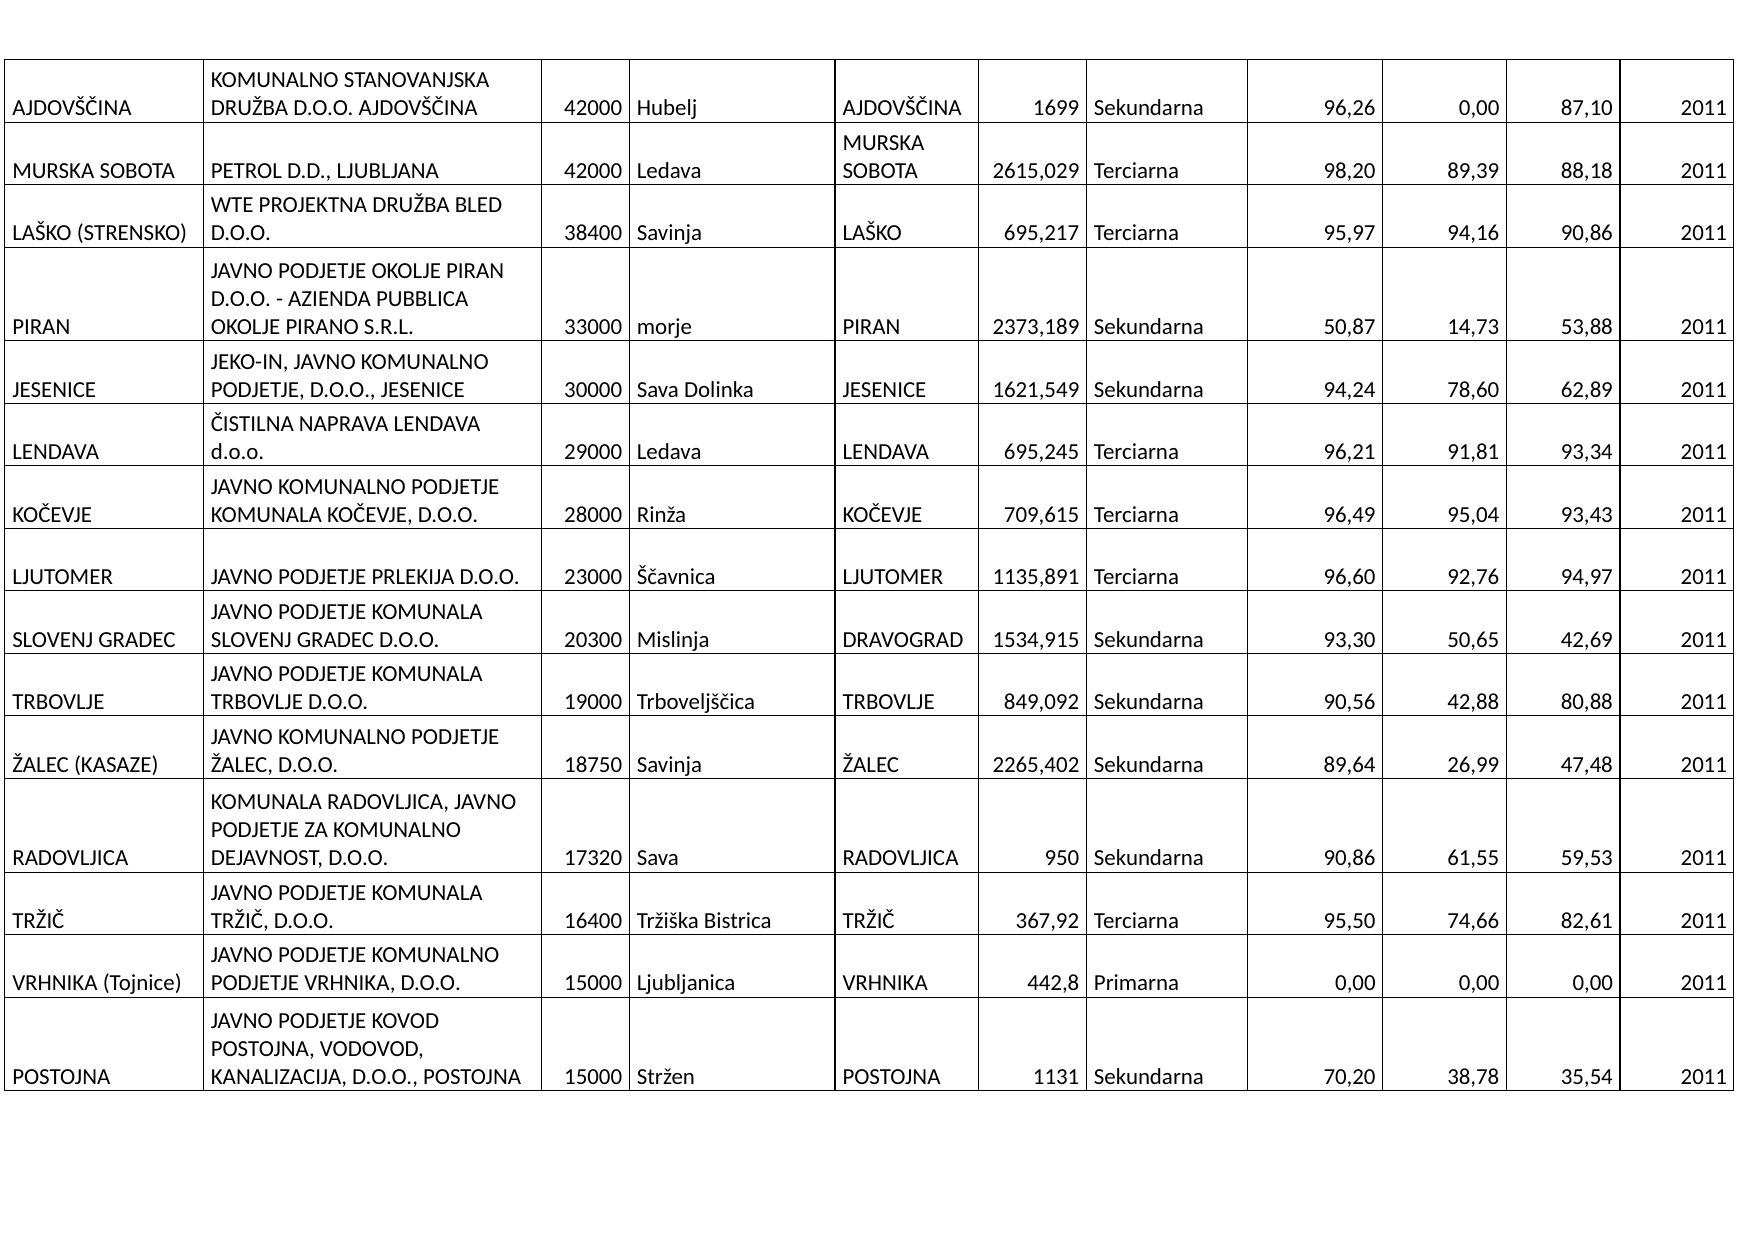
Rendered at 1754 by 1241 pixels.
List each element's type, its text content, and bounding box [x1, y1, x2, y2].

table_cell 50,87 [1248, 248, 1382, 340]
table_cell JAVNO PODJETJE KOMUNALNO PODJETJE VRHNIKA, D.O.O. [204, 935, 541, 997]
table_cell 96,26 [1248, 60, 1382, 122]
table_cell 94,16 [1383, 185, 1506, 247]
table_cell LAŠKO (STRENSKO) [5, 185, 203, 247]
table_cell 2011 [1621, 123, 1733, 184]
table_cell TRŽIČ [5, 873, 203, 934]
table_cell 59,53 [1507, 779, 1619, 872]
table_cell POSTOJNA [5, 998, 203, 1090]
table_cell 70,20 [1248, 998, 1382, 1090]
table_cell VRHNIKA (Tojnice) [5, 935, 203, 997]
table_cell TRBOVLJE [5, 654, 203, 715]
table_cell 2011 [1621, 935, 1733, 997]
table_cell 88,18 [1507, 123, 1619, 184]
table_cell TRŽIČ [836, 873, 978, 934]
table_cell 91,81 [1383, 404, 1506, 465]
table_cell POSTOJNA [836, 998, 978, 1090]
table_cell 42000 [542, 60, 629, 122]
table_cell 53,88 [1507, 248, 1619, 340]
table_cell 82,61 [1507, 873, 1619, 934]
table_cell LJUTOMER [836, 529, 978, 590]
table_cell Sekundarna [1087, 341, 1247, 403]
table_cell Terciarna [1087, 466, 1247, 528]
table_cell morje [630, 248, 834, 340]
table_cell 1534,915 [979, 591, 1086, 653]
table_cell PETROL D.D., LJUBLJANA [204, 123, 541, 184]
table_cell Sekundarna [1087, 779, 1247, 872]
table_cell 30000 [542, 341, 629, 403]
table_cell Ljubljanica [630, 935, 834, 997]
table_cell 20300 [542, 591, 629, 653]
table_cell JAVNO PODJETJE PRLEKIJA D.O.O. [204, 529, 541, 590]
table_cell 2011 [1621, 873, 1733, 934]
table_cell AJDOVŠČINA [836, 60, 978, 122]
table_cell Sekundarna [1087, 998, 1247, 1090]
table_cell LENDAVA [5, 404, 203, 465]
table_cell 90,86 [1507, 185, 1619, 247]
table_cell 2011 [1621, 466, 1733, 528]
table_cell MURSKA SOBOTA [836, 123, 978, 184]
table_cell 90,86 [1248, 779, 1382, 872]
table_cell 17320 [542, 779, 629, 872]
table_cell Rinža [630, 466, 834, 528]
table_cell Sekundarna [1087, 716, 1247, 778]
table_cell 2011 [1621, 998, 1733, 1090]
table_cell 2011 [1621, 404, 1733, 465]
table_cell 2011 [1621, 716, 1733, 778]
table_cell 2011 [1621, 529, 1733, 590]
table_cell 93,30 [1248, 591, 1382, 653]
table_cell 96,49 [1248, 466, 1382, 528]
table_cell Sekundarna [1087, 60, 1247, 122]
table_cell ČISTILNA NAPRAVA LENDAVA d.o.o. [204, 404, 541, 465]
table_cell 1699 [979, 60, 1086, 122]
table_cell Terciarna [1087, 529, 1247, 590]
table_cell JAVNO PODJETJE KOMUNALA SLOVENJ GRADEC D.O.O. [204, 591, 541, 653]
table_cell Sekundarna [1087, 248, 1247, 340]
table_cell 849,092 [979, 654, 1086, 715]
table_cell 78,60 [1383, 341, 1506, 403]
table_cell 1131 [979, 998, 1086, 1090]
table_cell 95,97 [1248, 185, 1382, 247]
table_cell ŽALEC (KASAZE) [5, 716, 203, 778]
table_cell 74,66 [1383, 873, 1506, 934]
table_cell 50,65 [1383, 591, 1506, 653]
table_cell AJDOVŠČINA [5, 60, 203, 122]
table_cell KOMUNALNO STANOVANJSKA DRUŽBA D.O.O. AJDOVŠČINA [204, 60, 541, 122]
table_cell 367,92 [979, 873, 1086, 934]
table_cell Stržen [630, 998, 834, 1090]
table_cell 93,34 [1507, 404, 1619, 465]
table_cell KOČEVJE [5, 466, 203, 528]
table_cell 26,99 [1383, 716, 1506, 778]
table_cell Terciarna [1087, 185, 1247, 247]
table_cell Trboveljščica [630, 654, 834, 715]
table_cell 89,64 [1248, 716, 1382, 778]
table_cell JAVNO PODJETJE KOVOD POSTOJNA, VODOVOD, KANALIZACIJA, D.O.O., POSTOJNA [204, 998, 541, 1090]
table_cell JAVNO KOMUNALNO PODJETJE ŽALEC, D.O.O. [204, 716, 541, 778]
table_cell 19000 [542, 654, 629, 715]
table_cell 16400 [542, 873, 629, 934]
table_cell 14,73 [1383, 248, 1506, 340]
table_cell VRHNIKA [836, 935, 978, 997]
table_cell DRAVOGRAD [836, 591, 978, 653]
table_cell JEKO-IN, JAVNO KOMUNALNO PODJETJE, D.O.O., JESENICE [204, 341, 541, 403]
table_cell 92,76 [1383, 529, 1506, 590]
table_cell 47,48 [1507, 716, 1619, 778]
table_cell 95,04 [1383, 466, 1506, 528]
table_cell JAVNO PODJETJE KOMUNALA TRBOVLJE D.O.O. [204, 654, 541, 715]
table_cell Terciarna [1087, 873, 1247, 934]
table_cell 0,00 [1383, 60, 1506, 122]
table_cell RADOVLJICA [5, 779, 203, 872]
table_cell JESENICE [836, 341, 978, 403]
table_cell 35,54 [1507, 998, 1619, 1090]
table_cell 1135,891 [979, 529, 1086, 590]
table_cell 87,10 [1507, 60, 1619, 122]
table_cell LENDAVA [836, 404, 978, 465]
table_cell 80,88 [1507, 654, 1619, 715]
table_cell 15000 [542, 998, 629, 1090]
table_cell 38400 [542, 185, 629, 247]
table_cell RADOVLJICA [836, 779, 978, 872]
table_cell Sekundarna [1087, 591, 1247, 653]
table_cell 2011 [1621, 185, 1733, 247]
table_cell LJUTOMER [5, 529, 203, 590]
table_cell TRBOVLJE [836, 654, 978, 715]
table_cell JAVNO KOMUNALNO PODJETJE KOMUNALA KOČEVJE, D.O.O. [204, 466, 541, 528]
table_cell JESENICE [5, 341, 203, 403]
table_cell Ledava [630, 404, 834, 465]
table_cell 93,43 [1507, 466, 1619, 528]
table_cell 442,8 [979, 935, 1086, 997]
table_cell 94,24 [1248, 341, 1382, 403]
table_cell 0,00 [1507, 935, 1619, 997]
table_cell Sekundarna [1087, 654, 1247, 715]
table_cell KOČEVJE [836, 466, 978, 528]
table_cell 2265,402 [979, 716, 1086, 778]
table_cell WTE PROJEKTNA DRUŽBA BLED D.O.O. [204, 185, 541, 247]
table_cell 42,88 [1383, 654, 1506, 715]
table_cell Sava [630, 779, 834, 872]
table_cell Savinja [630, 716, 834, 778]
table_cell 2011 [1621, 60, 1733, 122]
table_cell 61,55 [1383, 779, 1506, 872]
table_cell 709,615 [979, 466, 1086, 528]
table_cell 695,245 [979, 404, 1086, 465]
table_cell Hubelj [630, 60, 834, 122]
table_cell 42000 [542, 123, 629, 184]
table_cell 2011 [1621, 591, 1733, 653]
table_cell 42,69 [1507, 591, 1619, 653]
table_cell 695,217 [979, 185, 1086, 247]
table_cell PIRAN [836, 248, 978, 340]
table_cell 29000 [542, 404, 629, 465]
table_cell Mislinja [630, 591, 834, 653]
table_cell 2615,029 [979, 123, 1086, 184]
table_cell 98,20 [1248, 123, 1382, 184]
table_cell JAVNO PODJETJE KOMUNALA TRŽIČ, D.O.O. [204, 873, 541, 934]
table_cell Sava Dolinka [630, 341, 834, 403]
table_cell 2011 [1621, 248, 1733, 340]
table_cell 89,39 [1383, 123, 1506, 184]
table_cell Primarna [1087, 935, 1247, 997]
table_cell 38,78 [1383, 998, 1506, 1090]
table_cell 2373,189 [979, 248, 1086, 340]
table_cell LAŠKO [836, 185, 978, 247]
table_cell Terciarna [1087, 404, 1247, 465]
table_cell Ščavnica [630, 529, 834, 590]
table_cell 95,50 [1248, 873, 1382, 934]
table_cell 2011 [1621, 779, 1733, 872]
table_cell 15000 [542, 935, 629, 997]
table_cell 96,60 [1248, 529, 1382, 590]
table_cell 0,00 [1248, 935, 1382, 997]
table_cell 1621,549 [979, 341, 1086, 403]
table_cell 90,56 [1248, 654, 1382, 715]
table_cell SLOVENJ GRADEC [5, 591, 203, 653]
table_cell 96,21 [1248, 404, 1382, 465]
table_cell Ledava [630, 123, 834, 184]
table_cell MURSKA SOBOTA [5, 123, 203, 184]
table_cell JAVNO PODJETJE OKOLJE PIRAN D.O.O. - AZIENDA PUBBLICA OKOLJE PIRANO S.R.L. [204, 248, 541, 340]
table_cell 62,89 [1507, 341, 1619, 403]
table_cell KOMUNALA RADOVLJICA, JAVNO PODJETJE ZA KOMUNALNO DEJAVNOST, D.O.O. [204, 779, 541, 872]
table_cell 94,97 [1507, 529, 1619, 590]
table_cell 18750 [542, 716, 629, 778]
table_cell 33000 [542, 248, 629, 340]
table_cell 2011 [1621, 654, 1733, 715]
table_cell Savinja [630, 185, 834, 247]
table_cell ŽALEC [836, 716, 978, 778]
table_cell 2011 [1621, 341, 1733, 403]
table_cell 23000 [542, 529, 629, 590]
table_cell 28000 [542, 466, 629, 528]
table_cell PIRAN [5, 248, 203, 340]
table_cell Terciarna [1087, 123, 1247, 184]
table_cell 0,00 [1383, 935, 1506, 997]
table_cell 950 [979, 779, 1086, 872]
table_cell Tržiška Bistrica [630, 873, 834, 934]
